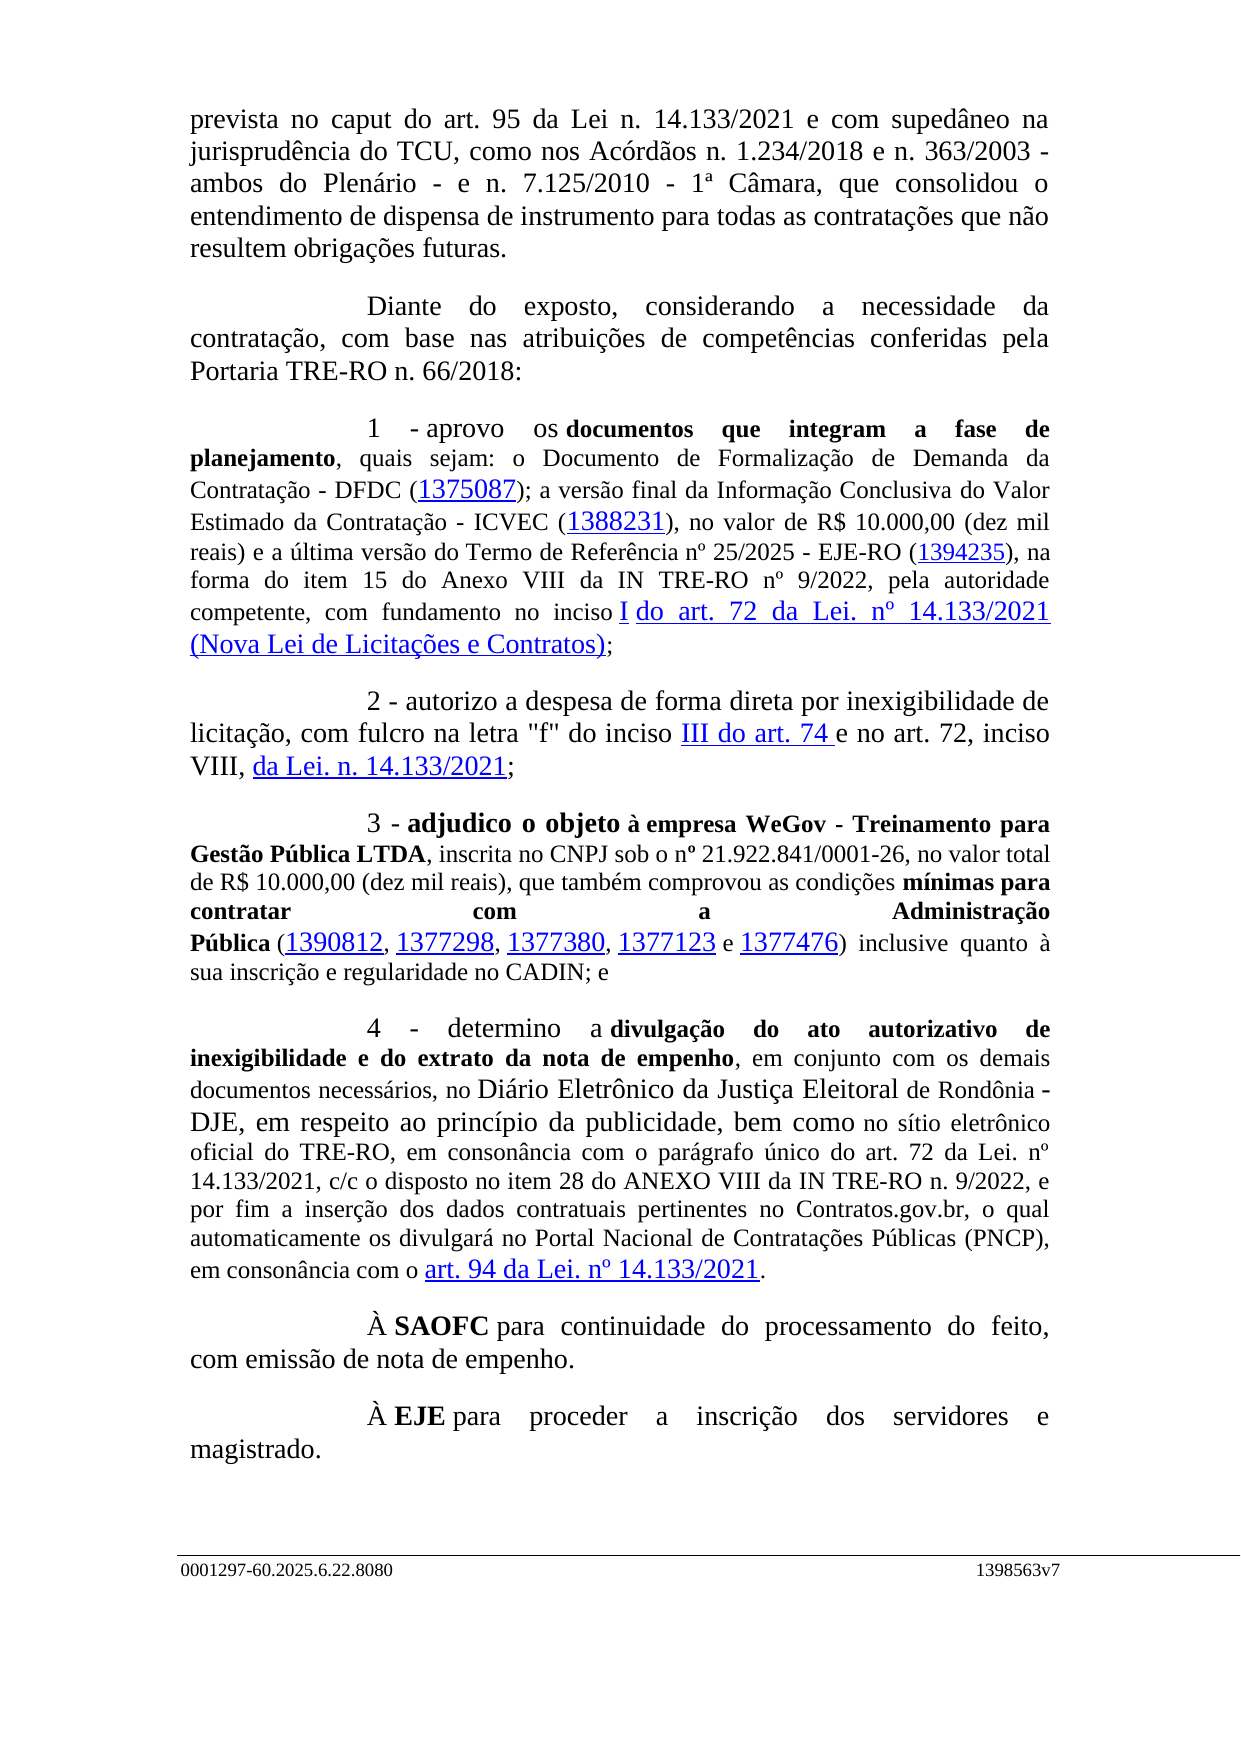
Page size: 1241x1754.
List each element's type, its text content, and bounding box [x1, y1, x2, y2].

text 3 - adjudico o objeto à empresa WeGov - Treinamento para Gestão Pública LTDA, inscrita no CNPJ sob o nº 21.922.841/0001-26, no valor total de R$ 10.000,00 (dez mil reais), que também comprovou as condições mínimas para contratar com a Administração Pública (1390812, 1377298, 1377380, 1377123 e 1377476) inclusive quanto à sua inscrição e regularidade no CADIN; e [190, 806, 1051, 986]
table_header [186, 1477, 194, 1512]
table_header [177, 1477, 186, 1512]
text 1 - aprovo os documentos que integram a fase de planejamento, quais sejam: o Documento de Formalização de Demanda da Contratação - DFDC (1375087); a versão final da Informação Conclusiva do Valor Estimado da Contratação - ICVEC (1388231), no valor de R$ 10.000,00 (dez mil reais) e a última versão do Termo de Referência nº 25/2025 - EJE-RO (1394235), na forma do item 15 do Anexo VIII da IN TRE-RO nº 9/2022, pela autoridade competente, com fundamento no inciso I do art. 72 da Lei. nº 14.133/2021 (Nova Lei de Licitações e Contratos); [190, 411, 1051, 659]
table_header [186, 1512, 194, 1548]
text 2 - autorizo a despesa de forma direta por inexigibilidade de licitação, com fulcro na letra "f" do inciso III do art. 74 e no art. 72, inciso VIII, da Lei. n. 14.133/2021; [190, 684, 1051, 781]
table_header 1398563v7 [620, 1556, 1063, 1583]
text prevista no caput do art. 95 da Lei n. 14.133/2021 e com supedâneo na jurisprudência do TCU, como nos Acórdãos n. 1.234/2018 e n. 363/2003 - ambos do Plenário - e n. 7.125/2010 - 1ª Câmara, que consolidou o entendimento de dispensa de instrumento para todas as contratações que não resultem obrigações futuras. [190, 102, 1051, 264]
text Diante do exposto, considerando a necessidade da contratação, com base nas atribuições de competências conferidas pela Portaria TRE-RO n. 66/2018: [190, 289, 1051, 386]
text À SAOFC para continuidade do processamento do feito, com emissão de nota de empenho. [190, 1309, 1051, 1374]
text À EJE para proceder a inscrição dos servidores e magistrado. [190, 1399, 1051, 1464]
table_header 0001297-60.2025.6.22.8080 [177, 1556, 620, 1583]
table_header [177, 1512, 186, 1548]
text 4 - determino a divulgação do ato autorizativo de inexigibilidade e do extrato da nota de empenho, em conjunto com os demais documentos necessários, no Diário Eletrônico da Justiça Eleitoral de Rondônia - DJE, em respeito ao princípio da publicidade, bem como no sítio eletrônico oficial do TRE-RO, em consonância com o parágrafo único do art. 72 da Lei. nº 14.133/2021, c/c o disposto no item 28 do ANEXO VIII da IN TRE-RO n. 9/2022, e por fim a inserção dos dados contratuais pertinentes no Contratos.gov.br, o qual automaticamente os divulgará no Portal Nacional de Contratações Públicas (PNCP), em consonância com o art. 94 da Lei. nº 14.133/2021. [190, 1011, 1051, 1284]
